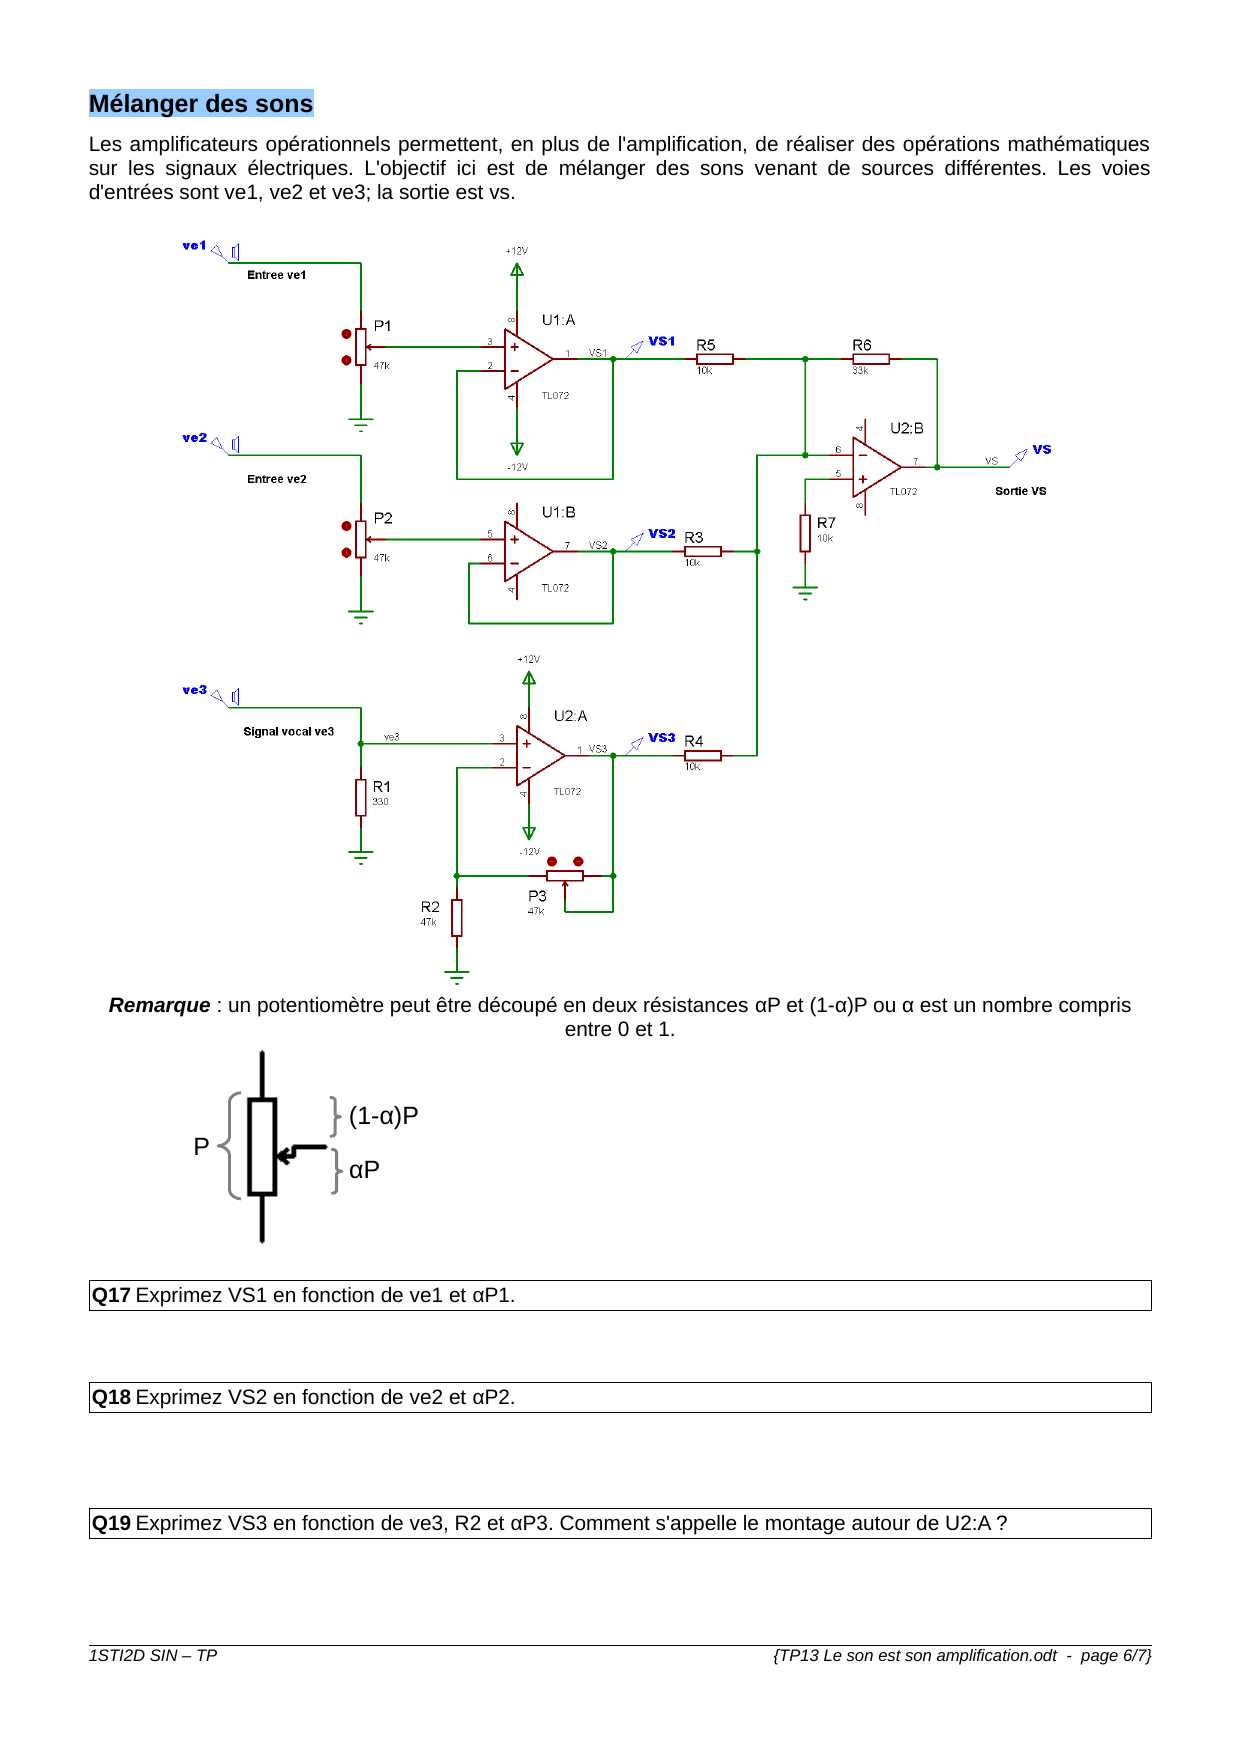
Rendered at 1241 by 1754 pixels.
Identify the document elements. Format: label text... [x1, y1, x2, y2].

picture [238, 1049, 336, 1247]
text Les amplificateurs opérationnels permettent, en plus de l'amplification, de réaliser des opérations mathématiques sur les signaux électriques. L'objectif ici est de mélanger des sons venant de sources différentes. Les voies d'entrées sont ve1, ve2 et ve3; la sortie est vs. [88, 132, 1152, 203]
text Q18 Exprimez VS2 en fonction de ve2 et αP2. [90, 1383, 1151, 1412]
text Q17 Exprimez VS1 en fonction de ve1 et αP1. [90, 1281, 1151, 1310]
text Q19 Exprimez VS3 en fonction de ve3, R2 et αP3. Comment s'appelle le montage autour de U2:A ? [90, 1509, 1151, 1538]
text Remarque : un potentiomètre peut être découpé en deux résistances αP et (1-α)P ou α est un nombre compris entre 0 et 1. [88, 992, 1152, 1040]
text Mélanger des sons [88, 88, 1152, 117]
